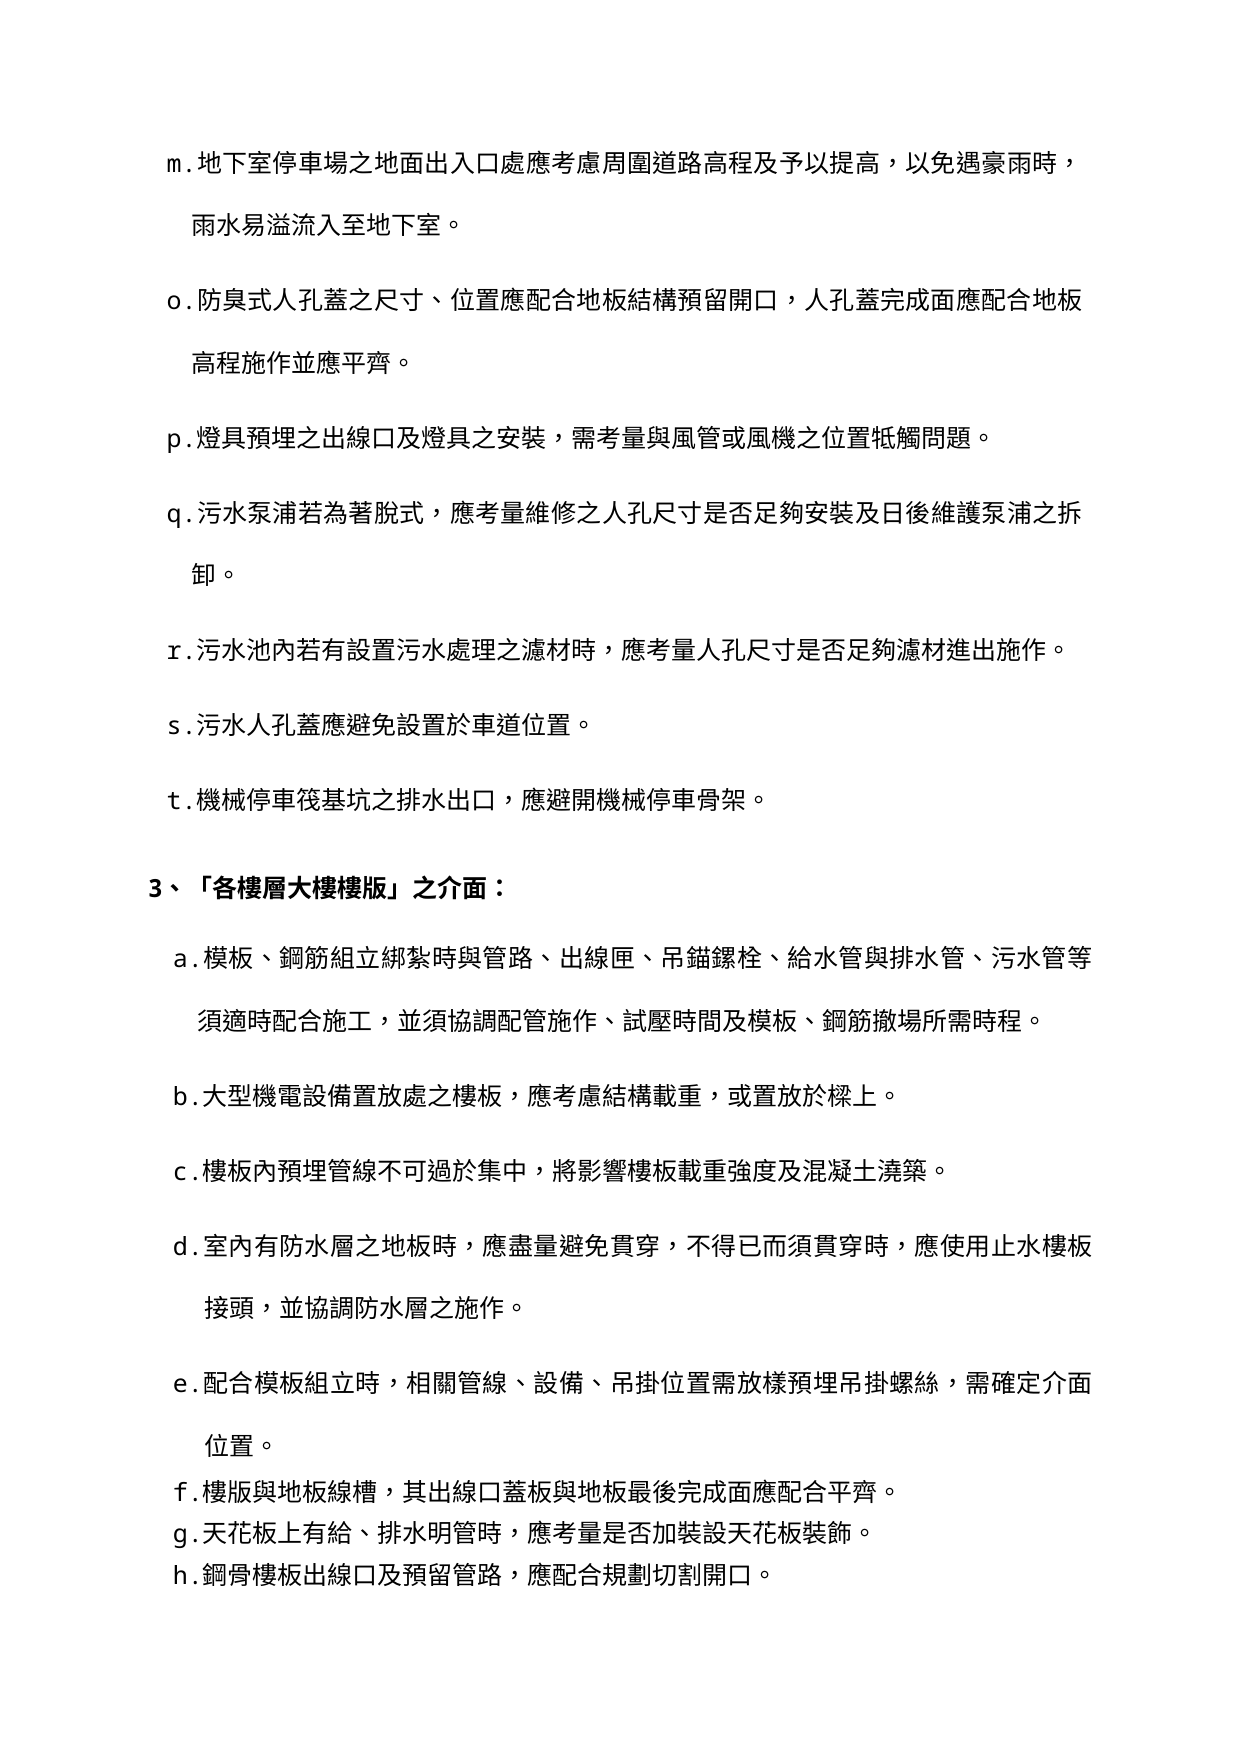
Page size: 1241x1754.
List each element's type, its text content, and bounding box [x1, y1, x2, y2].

text d.室內有防水層之地板時，應盡量避免貫穿，不得已而須貫穿時，應使用止水樓板接頭，並協調防水層之施作。 [173, 1203, 1092, 1328]
text h.鋼骨樓板出線口及預留管路，應配合規劃切割開口。 [173, 1561, 1085, 1590]
text a.模板、鋼筋組立綁紮時與管路、出線匣、吊錨鏍栓、給水管與排水管、污水管等須適時配合施工，並須協調配管施作、試壓時間及模板、鋼筋撤場所需時程。 [173, 915, 1092, 1040]
text t.機械停車筏基坑之排水出口，應避開機械停車骨架。 [166, 757, 1085, 819]
text b.大型機電設備置放處之樓板，應考慮結構載重，或置放於樑上。 [173, 1053, 1092, 1115]
text g.天花板上有給、排水明管時，應考量是否加裝設天花板裝飾。 [173, 1519, 1085, 1549]
text o.防臭式人孔蓋之尺寸、位置應配合地板結構預留開口，人孔蓋完成面應配合地板高程施作並應平齊。 [166, 257, 1085, 382]
text 3、「各樓層大樓樓版」之介面： [148, 874, 985, 903]
text f.樓版與地板線槽，其出線口蓋板與地板最後完成面應配合平齊。 [173, 1478, 1085, 1507]
text m.地下室停車場之地面出入口處應考慮周圍道路高程及予以提高，以免遇豪雨時，雨水易溢流入至地下室。 [166, 119, 1085, 244]
text q.污水泵浦若為著脫式，應考量維修之人孔尺寸是否足夠安裝及日後維護泵浦之拆卸。 [166, 469, 1085, 594]
text r.污水池內若有設置污水處理之濾材時，應考量人孔尺寸是否足夠濾材進出施作。 [166, 607, 1085, 669]
text c.樓板內預埋管線不可過於集中，將影響樓板載重強度及混凝土澆築。 [173, 1128, 1092, 1190]
text e.配合模板組立時，相關管線、設備、吊掛位置需放樣預埋吊掛螺絲，需確定介面位置。 [173, 1340, 1092, 1465]
text p.燈具預埋之出線口及燈具之安裝，需考量與風管或風機之位置牴觸問題。 [166, 394, 1085, 457]
text s.污水人孔蓋應避免設置於車道位置。 [166, 682, 1085, 744]
